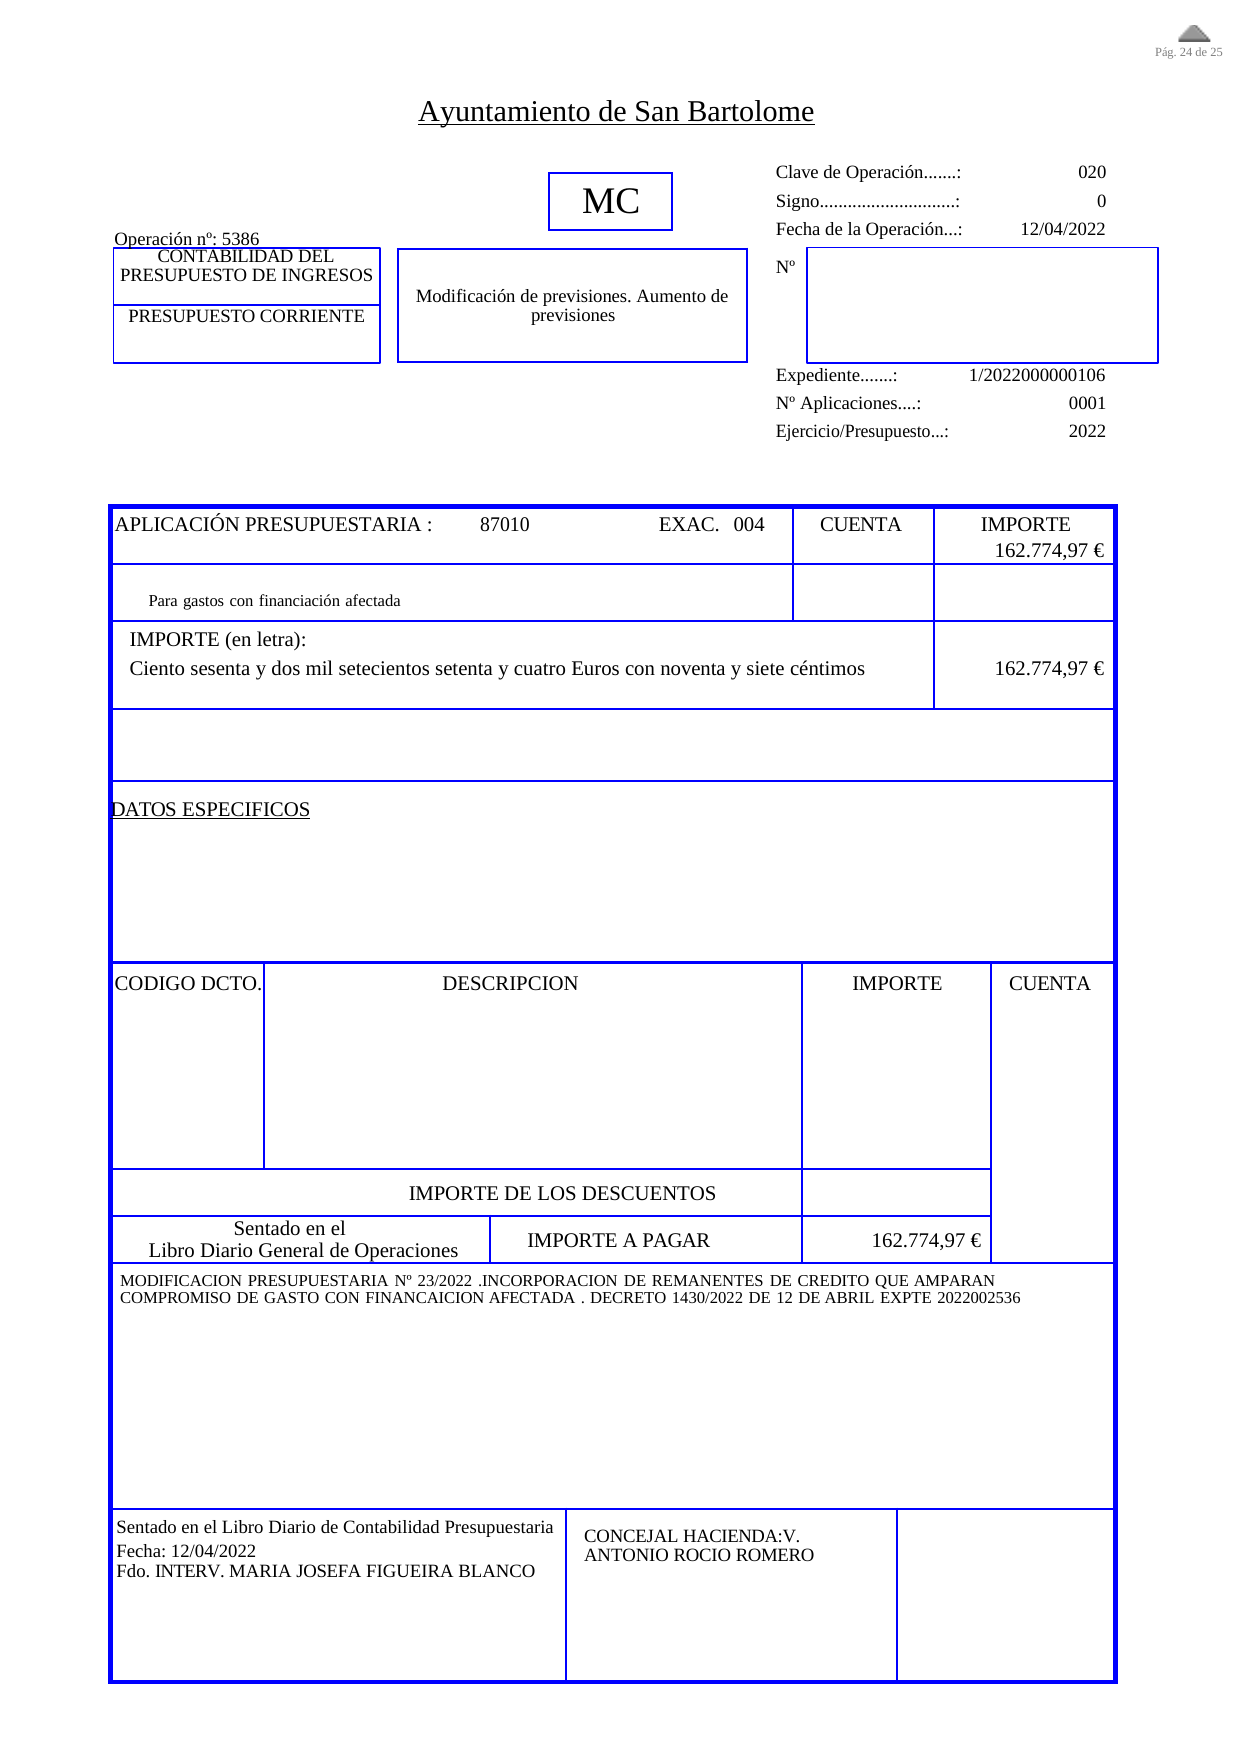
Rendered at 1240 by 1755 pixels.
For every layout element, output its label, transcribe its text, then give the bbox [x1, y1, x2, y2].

table_cell IMPORTE [803, 964, 990, 1167]
table_header IMPORTE 162.774,97 € [935, 509, 1113, 563]
table_header CUENTA [794, 509, 933, 563]
text Modificación de previsiones. Aumento de previsiones [416, 287, 729, 325]
text [550, 174, 671, 229]
text Nº Expediente.......: 1/2022000000106 Nº Aplicaciones....: 0001 [776, 249, 1107, 414]
text Clave de Operación.......: 020 [776, 161, 1235, 183]
text MC [582, 179, 671, 222]
text Signo.............................: 0 [776, 189, 1235, 211]
text Fecha de la Operación...: 12/04/2022 [776, 218, 1235, 239]
table_cell CUENTA [992, 964, 1113, 1262]
table_cell IMPORTE A PAGAR [491, 1217, 801, 1262]
table_cell [113, 710, 1113, 780]
table_cell [803, 1170, 990, 1214]
table_cell DESCRIPCION [265, 964, 801, 1167]
table_cell 162.774,97 € [935, 622, 1113, 708]
table_header APLICACIÓN PRESUPUESTARIA : 87010 EXAC. 004 [113, 509, 792, 563]
text [399, 250, 746, 361]
table_cell IMPORTE (en letra): Ciento sesenta y dos mil setecientos setenta y cuatro Euros con noventa y siete céntimos [113, 622, 933, 708]
text Ejercicio/Presupuesto...: 2022 [776, 420, 1235, 442]
table_cell Sentado en el Libro Diario General de Operaciones [113, 1217, 489, 1262]
table_cell CONCEJAL HACIENDA:V. ANTONIO ROCIO ROMERO [567, 1510, 896, 1679]
table_cell 162.774,97 € [803, 1217, 990, 1262]
table_cell [935, 565, 1113, 619]
subtitle Ayuntamiento de San Bartolome [418, 93, 1235, 128]
picture [1177, 25, 1211, 42]
table_cell Para gastos con financiación afectada [113, 565, 792, 619]
table_cell MODIFICACION PRESUPUESTARIA Nº 23/2022 .INCORPORACION DE REMANENTES DE CREDITO QUE AMPARAN COMPROMISO DE GASTO CON FINANCAICION AFECTADA . DECRETO 1430/2022 DE 12 DE ABRIL EXPTE 2022002536 [113, 1264, 1113, 1507]
table_cell CODIGO DCTO. [113, 964, 263, 1167]
table_cell [794, 565, 933, 619]
table_cell [898, 1510, 1113, 1679]
table_cell IMPORTE DE LOS DESCUENTOS [113, 1170, 801, 1214]
table_cell DATOS ESPECIFICOS [113, 782, 1113, 961]
table_cell Sentado en el Libro Diario de Contabilidad Presupuestaria Fecha: 12/04/2022 Fdo. INTERV. MARIA JOSEFA FIGUEIRA BLANCO [113, 1510, 565, 1679]
